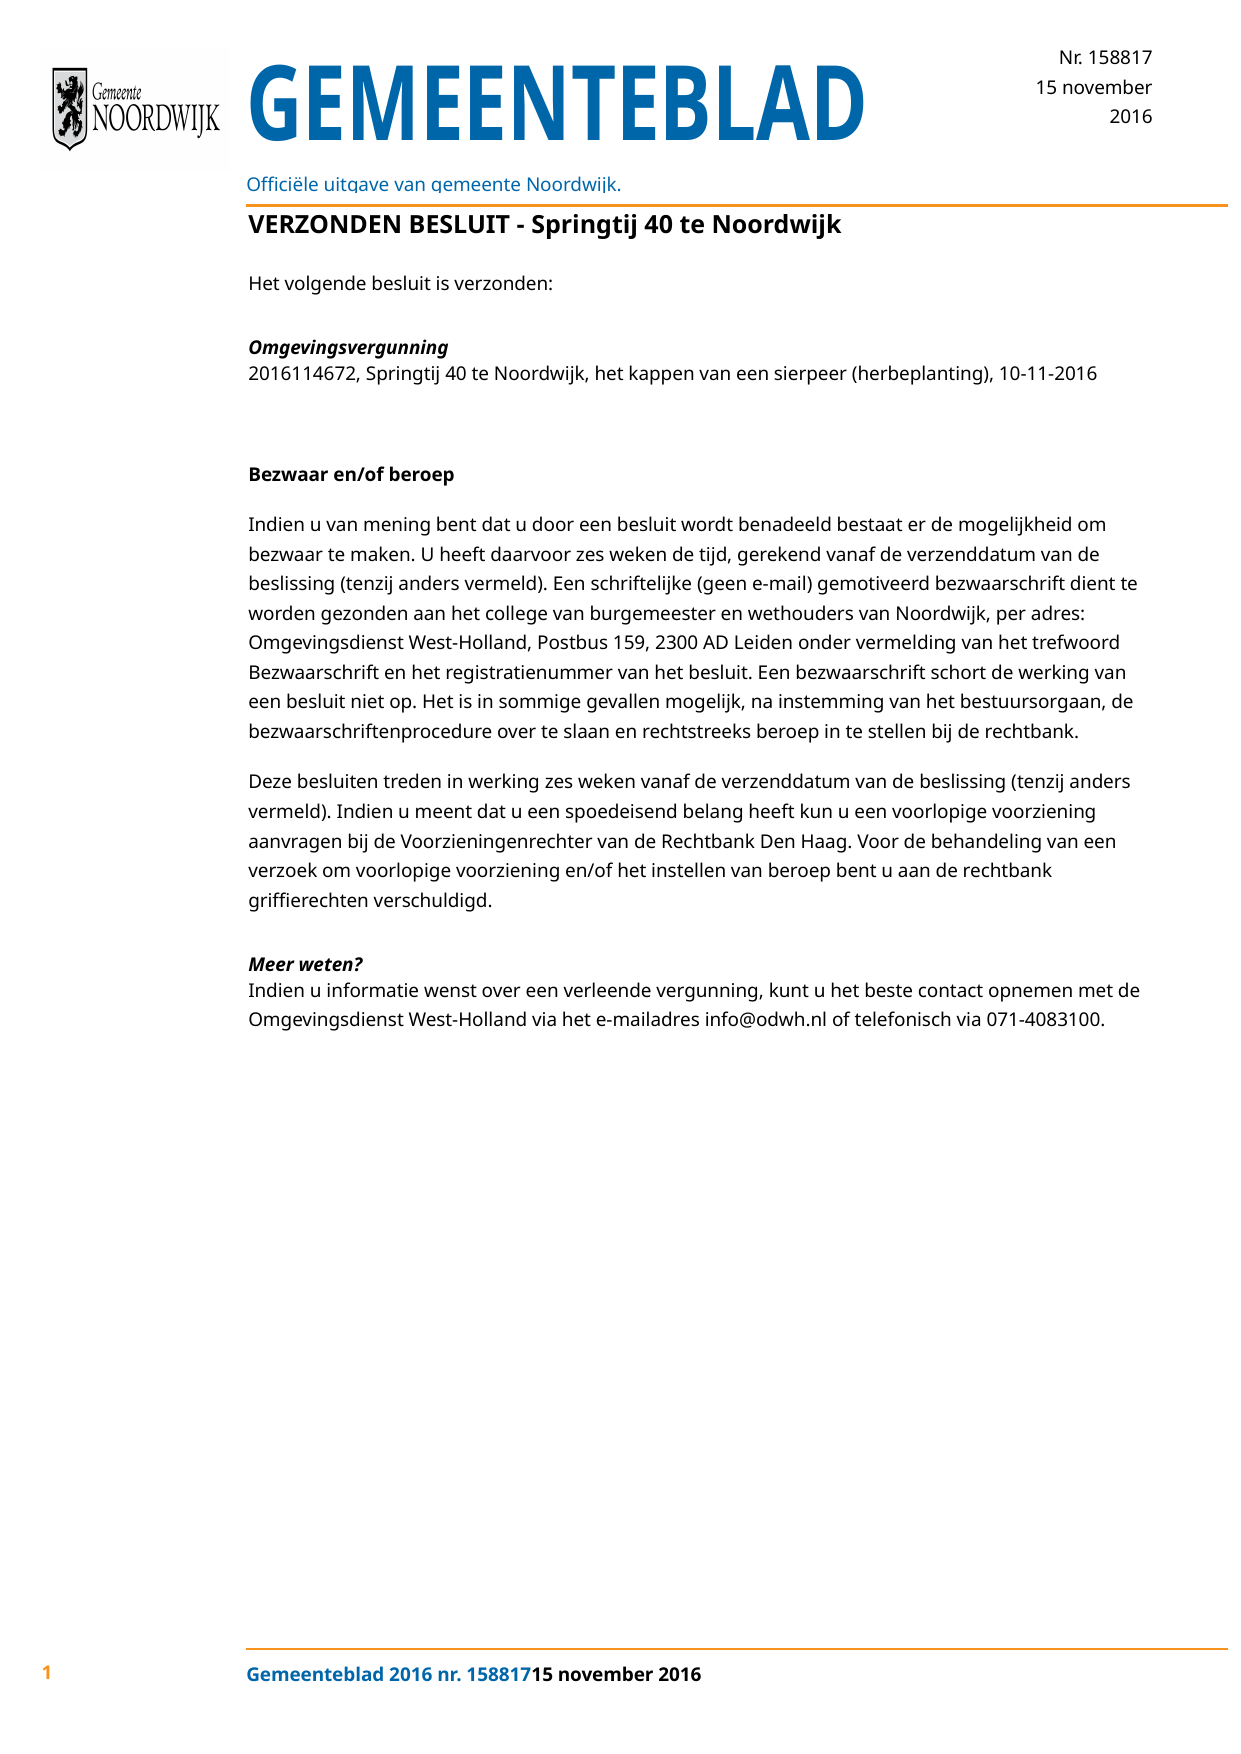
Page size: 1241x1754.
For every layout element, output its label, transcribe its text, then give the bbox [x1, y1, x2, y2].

text Indien u informatie wenst over een verleende vergunning, kunt u het beste contact opnemen met de Omgevingsdienst West-Holland via het e-mailadres info@odwh.nl of telefonisch via 071-4083100. [248, 977, 1152, 1032]
text Indien u van mening bent dat u door een besluit wordt benadeeld bestaat er de mogelijkheid om bezwaar te maken. U heeft daarvoor zes weken de tijd, gerekend vanaf de verzenddatum van de beslissing (tenzij anders vermeld). Een schriftelijke (geen e-mail) gemotiveerd bezwaarschrift dient te worden gezonden aan het college van burgemeester en wethouders van Noordwijk, per adres: Omgevingsdienst West-Holland, Postbus 159, 2300 AD Leiden onder vermelding van het trefwoord Bezwaarschrift en het registratienummer van het besluit. Een bezwaarschrift schort de werking van een besluit niet op. Het is in sommige gevallen mogelijk, na instemming van het bestuursorgaan, de bezwaarschriftenprocedure over te slaan en rechtstreeks beroep in te stellen bij de rechtbank. [248, 511, 1152, 744]
picture [41, 47, 231, 172]
text 2016114672, Springtij 40 te Noordwijk, het kappen van een sierpeer (herbeplanting), 10-11-2016 [248, 360, 1152, 386]
text Meer weten? [248, 951, 1152, 977]
text VERZONDEN BESLUIT - Springtij 40 te Noordwijk [248, 207, 1152, 241]
text Het volgende besluit is verzonden: [248, 270, 1152, 296]
text Bezwaar en/of beroep [248, 461, 1152, 487]
text Omgevingsvergunning [248, 334, 1152, 360]
text Deze besluiten treden in werking zes weken vanaf de verzenddatum van de beslissing (tenzij anders vermeld). Indien u meent dat u een spoedeisend belang heeft kun u een voorlopige voorziening aanvragen bij de Voorzieningenrechter van de Rechtbank Den Haag. Voor de behandeling van een verzoek om voorlopige voorziening en/of het instellen van beroep bent u aan de rechtbank griffierechten verschuldigd. [248, 769, 1152, 913]
